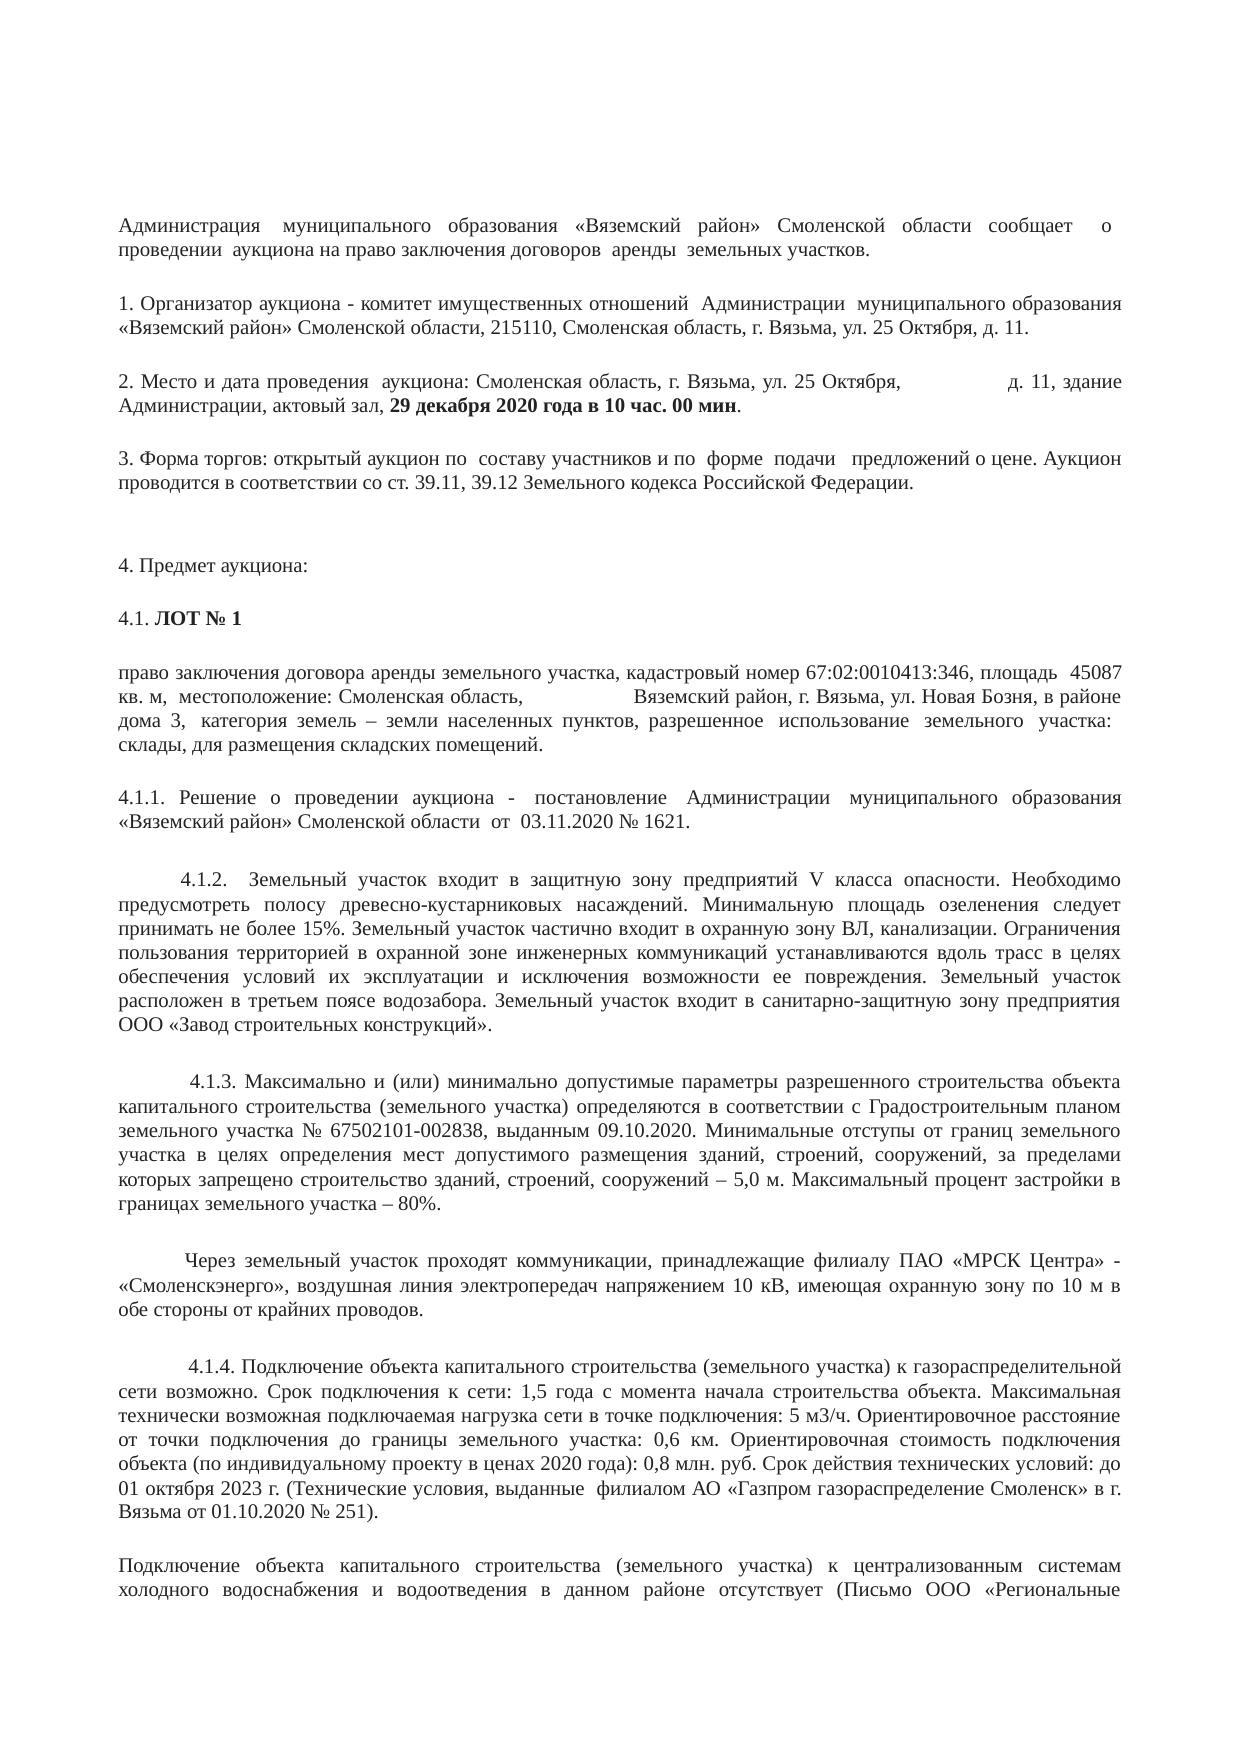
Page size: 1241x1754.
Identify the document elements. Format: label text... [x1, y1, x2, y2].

table_cell [118, 524, 1122, 552]
table_header Администрация муниципального образования «Вяземский район» Смоленской области сообщает о проведении аукциона на право заключения договоров аренды земельных участков. 1. Организатор аукциона - комитет имущественных отношений Администрации муниципального образования «Вяземский район» Смоленской области, 215110, Смоленская область, г. Вязьма, ул. 25 Октября, д. 11. 2. Место и дата проведения аукциона: Смоленская область, г. Вязьма, ул. 25 Октября, д. 11, здание Администрации, актовый зал, 29 декабря 2020 года в 10 час. 00 мин. 3. Форма торгов: открытый аукцион по составу участников и по форме подачи предложений о цене. Аукцион проводится в соответствии со ст. 39.11, 39.12 Земельного кодекса Российской Федерации. [118, 213, 1122, 524]
table_cell 4. Предмет аукциона: 4.1. ЛОТ № 1 право заключения договора аренды земельного участка, кадастровый номер 67:02:0010413:346, площадь 45087 кв. м, местоположение: Смоленская область, Вяземский район, г. Вязьма, ул. Новая Бозня, в районе дома 3, категория земель – земли населенных пунктов, разрешенное использование земельного участка: склады, для размещения складских помещений. 4.1.1. Решение о проведении аукциона - постановление Администрации муниципального образования «Вяземский район» Смоленской области от 03.11.2020 № 1621. 4.1.2. Земельный участок входит в защитную зону предприятий V класса опасности. Необходимо предусмотреть полосу древесно-кустарниковых насаждений. Минимальную площадь озеленения следует принимать не более 15%. Земельный участок частично входит в охранную зону ВЛ, канализации. Ограничения пользования территорией в охранной зоне инженерных коммуникаций устанавливаются вдоль трасс в целях обеспечения условий их эксплуатации и исключения возможности ее повреждения. Земельный участок расположен в третьем поясе водозабора. Земельный участок входит в санитарно-защитную зону предприятия ООО «Завод строительных конструкций». 4.1.3. Максимально и (или) минимально допустимые параметры разрешенного строительства объекта капитального строительства (земельного участка) определяются в соответствии с Градостроительным планом земельного участка № 67502101-002838, выданным 09.10.2020. Минимальные отступы от границ земельного участка в целях определения мест допустимого размещения зданий, строений, сооружений, за пределами которых запрещено строительство зданий, строений, сооружений – 5,0 м. Максимальный процент застройки в границах земельного участка – 80%. Через земельный участок проходят коммуникации, принадлежащие филиалу ПАО «МРСК Центра» - «Смоленскэнерго», воздушная линия электропередач напряжением 10 кВ, имеющая охранную зону по 10 м в обе стороны от крайних проводов. 4.1.4. Подключение объекта капитального строительства (земельного участка) к газораспределительной сети возможно. Срок подключения к сети: 1,5 года с момента начала строительства объекта. Максимальная технически возможная подключаемая нагрузка сети в точке подключения: 5 м3/ч. Ориентировочное расстояние от точки подключения до границы земельного участка: 0,6 км. Ориентировочная стоимость подключения объекта (по индивидуальному проекту в ценах 2020 года): 0,8 млн. руб. Срок действия технических условий: до 01 октября 2023 г. (Технические условия, выданные филиалом АО «Газпром газораспределение Смоленск» в г. Вязьма от 01.10.2020 № 251). Подключение объекта капитального строительства (земельного участка) к централизованным системам холодного водоснабжения и водоотведения в данном районе отсутствует (Письмо ООО «Региональные объединенные системы водоснабжения и водоотведения Смоленской области » от 08.10.2020 № 719). Порядок определения и предоставления технических условий по технологическому присоединению к электросетям определен Постановлением Правительства Российской Федерации от 27.12.2004 № 861. Сведения о величине предельной свободной мощности и расположения центров питания 35-110 кВ на карте доступны на сайте МРСК Центра www/mrsk-1.ru. Размер платы за технологическое присоединение рассчитывается по тарифам, утвержденным Департаментом Смоленской области по энергетике, энергоэффективности, тарифной политике на текущий период регулирования. Срок осуществления технологического присоединения указывается в договоре технологического присоединения, исчисляется со дня заключения договора и зависит от мощности присоединяемых объектов (Письмо филиала ПАО «МРСК Центра» - «Смоленскэнерго» от 13.10.2020 № МР1-СМ/42-7005). Уточненные технические условия должны быть получены арендатором в соответствии с разработанным им проектом, утвержденным в соответствии с действующим законодательством. Плата за подключение определяется на основании действующего законодательства и выдается арендатору после предоставления в специализированные организации пакета документов на получение уточненных технических условий. В случае необходимости вынос сетей за границы участка осуществляется за счет средств победителя аукциона. 4.2. ЛОТ № 2: право заключения договора аренды земельного участка, кадастровый номер 67:02:0010413:347, площадь 30907 кв. м, местоположение: Смоленская область, Вяземский район, г. Вязьма, ул. Новая Бозня, категория земель – земли населенных пунктов, разрешенное использование земельного участка: склады, для размещения складских помещений. 4.2.1. Решение о проведении аукциона - постановление Администрации муниципального образования «Вяземский район» Смоленской области от 03.11.2020 № 1620. 4.2.2. Земельный участок входит в защитную зону предприятий V класса опасности. Предусмотреть полосу древесно-кустарниковых насаждений. Минимальную площадь озеленения следует принимать не более 15%. Земельный участок частично входит в охранную зону канализации. Ограничения пользования территорией в охранной зоне инженерных сетей устанавливается вдоль трасс в целях обеспечения условий эксплуатации и исключения возможности ее повреждения. Земельный участок расположен в третьем поясе водозабора. Земельный участок входит в санитарно-защитную зону предприятия ООО «Завод строительных конструкций». 4.2.3. Максимально и (или) минимально допустимые параметры разрешенного строительства объекта капитального строительства (земельного участка) определяются в соответствии с Градостроительным планом земельного участка № 67502101-002836, выданным 09.10.2020. Минимальные отступы от границ земельного участка в целях определения мест допустимого размещения зданий, строений, сооружений, за пределами которых запрещено строительство зданий, строений, сооружений – 5,0 м. Максимальный процент застройки в границах земельного участка – 80 %. 4.2.4. Подключение объекта капитального строительства (земельного участка) к газораспределительной сети возможно. Срок подключения к сети: 1,5 года с момента начала строительства объекта. Максимальная технически возможная подключаемая нагрузка сети в точке подключения: 5 м3/ч. Ориентировочное расстояние от точки подключения до границы земельного участка: 0,6 км. Ориентировочная стоимость подключения объекта (по индивидуальному проекту в ценах 2020 года): 0,8 млн.руб. Срок действия технических условий: до 01.10.2023 г. (Технические условия, выданные филиалом АО «Газпром газораспределение Смоленск» в г. Вязьма от 01.10.2020 № 252). Подключение объекта капитального строительства (земельного участка) к централизованным системам холодного водоснабжения и водоотведения в данном районе отсутствует (Письмо ООО «Региональные объединенные системы водоснабжения и водоотведения Смоленской области » от 08.10.2020 № 720). Порядок определения и предоставления технических условий по технологическому присоединению к электросетям определен Постановлением Правительства Российской Федерации от 27.12.2004 № 861. Сведения о величине предельной свободной мощности и расположения центров питания 35-110 кВ на карте доступны на сайте МРСК Центра www/mrsk-1.ru. Размер платы за технологическое присоединение рассчитывается по тарифам, утвержденным Департаментом Смоленской области по энергетике, энергоэффективности, тарифной политике на текущий период регулирования. Срок осуществления технологического присоединения указывается в договоре технологического присоединения, исчисляется со дня заключения договора и зависит от мощности присоединяемых объектов (Письмо филиала ПАО «МРСК Центра» - «Смоленскэнерго» от 13.10.2020 № МР1-СМ/42-7009). Уточненные технические условия должны быть получены арендатором в соответствии с разработанным им проектом, утвержденным в соответствии с действующим законодательством. Плата за подключение определяется на основании действующего законодательства и выдается арендатору после предоставления в специализированные организации пакета документов на получение уточненных технических условий. В случае необходимости вынос сетей за границы участка осуществляется за счет средств победителя аукциона. 4.3. ЛОТ № 3 право заключения договора аренды земельного участка, кадастровый номер 67:02:0010303:44, площадь 13498 кв. м, местоположение: Смоленская область, Вяземский район, г. Вязьма, ул. Песочная, в районе нефтебазы, категория земель – земли населенных пунктов, разрешенное использование земельного участка: для размещения и обслуживания охраняемой площадки под складирование леса и пиломатериалов, для размещения коммунальных, складских объектов. 4.3.1. Решение о проведении аукциона - постановление Администрации муниципального образования «Вяземский район» Смоленской области от 16.11.2020 № 1670. 4.3.2. Земельный участок входит в защитную зону предприятий IV-V класса опасности. Необходимо предусмотреть полосу древесно-кустарниковых насаждений. Минимальную площадь озеленения следует принимать не более 15%. Земельный участок частично расположен в зоне инженерных коммуникаций ВЛ-1008 ПС 35/10 кв. Через земельный участок проходят коммуникации, принадлежащие филиалу ПАО «МРСК Центра» - «Смоленскэнерго», воздушная линия электропередач напряжением 0,4 кВ, имеющая охранную зону по 2 м в обе стороны от крайних проводов. 4.3.3. Максимально и (или) минимально допустимые параметры разрешенного строительства объекта капитального строительства (земельного участка) определяются в соответствии с Градостроительным планом земельного участка № 67502101-002850, выданным 12.11.2020. Минимальные отступы от границ земельного участка в целях определения мест допустимого размещения зданий, строений, сооружений, за пределами которых запрещено строительство зданий, строений, сооружений – 5,0 м. Максимальный процент застройки в границах земельного участка – 80 %. 4.3.4. Подключение объекта капитального строительства (земельного участка) к газораспределительной сети возможно. Срок подключения к сети: 1,5 года с момента начала строительства объекта. Максимальная технически возможная подключаемая нагрузка сети в точке подключения: 15 м3/ч. Ориентировочное расстояние от точки подключения до границы земельного участка: 0,7 км. Ориентировочная стоимость подключения объекта (по индивидуальному проекту в ценах 2020 года): 1,0 млн. руб. Срок действия технических условий: до 23 октября 2023 г. (Технические условия, выданные филиалом АО «Газпром газораспределение Смоленск» в г. Вязьма от 23.10.2020 № 290). Подключение объекта капитального строительства (земельного участка) к централизованным системам холодного водоснабжения и водоотведения в данном районе отсутствует (Письмо ООО «Региональные объединенные системы водоснабжения и водоотведения Смоленской области » от 27.10.2020 № 872). Порядок определения и предоставления технических условий по технологическому присоединению к электросетям определен Постановлением Правительства Российской Федерации от 27.12.2004 № 861. Сведения о величине предельной свободной мощности и расположения центров питания 35-110 кВ на карте доступны на сайте МРСК Центра www/mrsk-1.ru. Размер платы за технологическое присоединение рассчитывается по тарифам, утвержденным Департаментом Смоленской области по энергетике, энергоэффективности, тарифной политике на текущий период регулирования. Срок осуществления технологического присоединения указывается в договоре технологического присоединения, исчисляется со дня заключения договора и зависит от мощности присоединяемых объектов. (Письмо филиала ПАО «МРСК Центра» - «Смоленскэнерго» от 20.10.2020 № МР1-СМ/42/7200). Уточненные технические условия должны быть получены арендатором в соответствии с разработанным им проектом, утвержденным в соответствии с действующим законодательством. Плата за подключение определяется на основании действующего законодательства и выдается арендатору после предоставления в специализированные организации пакета документов на получение уточненных технических условий. В случае необходимости вынос сетей за границы участка осуществляется за счет средств победителя аукциона. 4.4. ЛОТ № 4 право заключения договора аренды земельного участка, кадастровый номер 67:02:0010247:795, площадь 2730 кв. м, местоположение: Смоленская область, Вяземский район, г. Вязьма, ул. Кашена, в районе д. 11, категория земель – земли населенных пунктов, разрешенное использование земельного участка: малоэтажная многоквартирная жилая застройка. 4.4.1. Решение о проведении аукциона - постановление Администрации муниципального образования «Вяземский район» Смоленской области от 07.08.2020 № 1069. 4.4.2. Земельный участок частично входит в охранную зону газопровода, водоснабжения, теплотрассы, линии электроосвещения. Ограничения пользования территорией в охранной зоне инженерных коммуникаций устанавливается вдоль трасс в целях обеспечения условий их эксплуатации и исключения возможности их повреждения. В районе земельного участка проходят коммуникации, принадлежащие филиалу ПАО «МРСК Центра» - «Смоленскэнерго», а именно кабельная линия связи, имеющая охранную зону в виде участков земли вдоль этой линии, определяемых параллельными прямыми, отстоящими от трассы подземного кабеля связи не менее чем на 2 метра с каждой стороны. По территории данного земельного участка проходит кабельная линии электропередач напряжением 10 кВ, имеющие охранную зону по 1 м в обе стороны от трассы прохождения 4.4.3. Максимально и (или) минимально допустимые параметры разрешенного строительства объекта капитального строительства (земельного участка) определяются в соответствии с Градостроительным планом земельного участка № 67502101-002794, выданным 28.05.2020. Минимальные отступы от границ земельного участка в целях определения мест допустимого размещения зданий, строений, сооружений, за пределами которых запрещено строительство зданий, строений, сооружений – 5 м. Количество этажей – 4,0 м. Максимальный процент застройки в границах земельного участка – 40 %. 4.4.4. Подключение объекта капитального строительства (земельного участка) к газораспределительной сети возможно. Срок подключения к сети: 1 год с момента начала строительства объекта. Максимальная технически возможная подключаемая нагрузка сети в точке подключения: 15 м3/ч. Ориентировочное расстояние от точки подключения до границы земельного участка: в границах участка. Ориентировочная стоимость подключения объекта (по индивидуальному проекту в ценах 2019 года): 0,2 млн. руб. Срок действия технических условий: до 28 мая 2023 г. (Технические условия, выданные филиалом АО «Газпром газораспределение Смоленск» в г. Вязьма от 28.05.2020 № 230). Подключение объекта капитального строительства к централизованным сетям водоснабжения и водоотведения возможно. Срок подключения объекта к сети – не позднее 2022 г. Срок действия технических условий: до 15.05.2021 г. В случае попадания в пятно застройки сетей водопровода и канализации, сети вынести за счет средств победителя аукциона в соответствии со СП 42.13330.2016, п.12.35. (Технические условия, выданные ООО «Региональные объединенные системы водоснабжения и водоотведения Смоленской области» от 27.05.2020 № 33). Порядок определения и предоставления технических условий по технологическому присоединению к электросетям определен Постановлением Правительства Российской Федерации от 27.12.2004 № 861. Сведения о величине предельной свободной мощности и расположения центров питания 35-110 кВ на карте доступны на сайте МРСК Центра www/mrsk-1.ru. Размер платы за технологическое присоединение рассчитывается по тарифам, утвержденным Департаментом Смоленской области по энергетике, энергоэффективности, тарифной политике на текущий период регулирования. Срок осуществления технологического присоединения указывается в договоре технологического присоединения, исчисляется со дня заключения договора и зависит от мощности присоединяемых объектов (Письмо филиала ПАО «МРСК Центра» - «Смоленскэнерго» от 29.07.2020 № МР1-СМ/Р6-34/825). Уточненные технические условия должны быть получены арендатором в соответствии с разработанным им проектом, утвержденным в соответствии с действующим законодательством. Плата за подключение определяется на основании действующего законодательства и выдается арендатору после предоставления в специализированные организации пакета документов на получение уточненных технических условий. В случае необходимости вынос сетей за границы участка осуществляется за счет средств победителя аукциона. 5. Срок аренды: 5.1. По ЛОТУ № 1 – 10 лет. 5.2. По ЛОТУ № 2 – 10 лет. 5.3. По ЛОТУ № 3 – 10 лет. 5.4. По ЛОТУ № 4 – 10 лет. 6. Осмотр земельных участков осуществляется претендентами самостоятельно, а при необходимости с привлечением работника Администрации МО «Вяземский район» Смоленской области, в согласованное с данным работником время. 7. Начальная цена предмета аукциона: 7.1. По ЛОТУ № 1 – 956 182,55 коп. (Девятьсот пятьдесят шесть тысяч сто восемьдесят два) рубля 55 копеек. 7.2. По ЛОТУ № 2 – 655 460,20 коп. (Шестьсот пятьдесят пять тысяч четыреста шестьдесят) рублей 20 копеек. 7.3. По ЛОТУ № 3 – 136 924 (Сто тридцать шесть тысяч девятьсот двадцать четыре) рубля. 7.4. По ЛОТУ № 4 – 307 502 (Триста семь тысяч пятьсот два) рубля. 8. «Шаг аукциона»: 8.1. По ЛОТУ № 1 - 28 680 (Двадцать восемь тысяч шестьсот восемьдесят) рублей. 8.2. По ЛОТУ № 2 – 19 660 (Девятнадцать тысяч шестьсот шестьдесят) рублей. 8.3. По ЛОТУ № 3 – 4 100 (Четыре тысячи сто) рублей. 8.4. По ЛОТУ № 4 – 9 220 (Девять тысяч двести двадцать) рублей. 9. В обеспечение обязательств по оплате права заключения договора аренды земельного участка претенденты вносят задаток в размере: 9.1. По ЛОТУ № 1 - 956 182,55коп. (Девятьсот пятьдесят шесть тысяч сто восемьдесят два) рубля 55 копеек без учета НДС. 9.2. По ЛОТУ № 2 – 655 460,20 коп. (Шестьсот пятьдесят пять тысяч четыреста шестьдесят) рублей 20 копеек без учета НДС. 9.3. По ЛОТУ № 3 – 136 924 (Сто тридцать шесть тысяч девятьсот двадцать четыре) рубля без учета НДС. 9.4. По ЛОТУ № 4 – 307 502 (Триста семь тысяч пятьсот два) рубля без учета НДС. Задаток перечисляется на расчетный счет Организатора аукциона по следующим реквизитам: УФК по Смоленской области (комитет имущественных отношений Администрации муниципального образования «Вяземский район» Смоленской области л/с 05633D00450) ИНН 6722000650, КПП 672201001, расчетный счет 40302810545253020001 Отделение Смоленск город Смоленск БИК 046614001. Задаток должен поступить на указанный счет не позднее 24 декабря 2020 года до 13-00. В течение трех рабочих дней со дня подписания протокола о результатах аукциона организатор аукциона обязан возвратить задатки лицам, участвовавшим в аукционе, но не победившим в нем. 10. Заявки подаются по форме согласно приложению № 1. Прием заявок и документов осуществляется в рабочие дни с 9-00 до 13-00 и с 14-00 до 16-30 по московскому времени по адресу: Смоленская область, г. Вязьма, ул. 25 Октября, д. 11, здание Администрации, комитет имущественных отношений, каб. 411, 4-й этаж. Контактные телефоны: 8(48131) 4-22-43, 2-37-91. Один заявитель имеет право подать только одну заявку. Дата начала приема заявок на участие в аукционе: 20 ноября 2020 г. Дата и время окончания приема заявок на участие в аукционе: 24 декабря 2020 г. в 13-00. Заявки подаются и принимаются одновременно с полным комплектом требуемых для участия в аукционе документов. Каждая заявка, поступившая в установленный срок, регистрируется организатором в журнале регистрации заявок на участие в аукционе в порядке их поступления. Заявка на участие в аукционе, поступившая по истечении срока приема заявок, возвращается заявителю в день ее поступления. Заявитель имеет право отозвать принятую организатором аукциона заявку на участие в аукционе до дня окончания срока приема заявок, уведомив об этом в письменной форме организатора аукциона. Организатор аукциона обязан возвратить заявителю внесенный им задаток в течение трех рабочих дней со дня поступления уведомления об отзыве заявки. В случае отзыва заявки заявителем позднее дня окончания срока приема заявок задаток возвращается в порядке, установленном для участников аукциона. 25 декабря 2020 г. в 12-00 по московскому времени по адресу: Смоленская область, г. Вязьма, ул. 25 Октября, д. 11, здание Администрации, комитет имущественных отношений, каб. 411, 4-й этаж, организатор аукциона рассматривает заявки и документы претендентов, устанавливает факт поступления от претендентов задатков на основании выписки (выписок) с соответствующего счета (счетов). По результатам рассмотрения документов организатор аукциона принимает решение о признании претендентов участниками аукциона или об отказе в допуске претендентов к участию в аукционе, которое оформляется протоколом. 11. Перечень документов, подаваемых претендентами: 1) заявка на участие в аукционе по установленной форме согласно приложению № 1 (в двух экземплярах); 2) копии документов, удостоверяющих личность заявителя (для граждан); 3) надлежащим образом заверенный перевод на русский язык документов о государственной регистрации юридического лица в соответствии с законодательством иностранного государства в случае, если заявителем является иностранное юридическое лицо; 4) платежный документ с отметкой банка об исполнении, подтверждающий внесение претендентом задатка. 12. Аукцион начинается в установленный в настоящем извещении день, час и месте. Победителем аукциона признается участник, предложивший наибольший размер ежегодной арендной платы за земельный участок. Результаты аукциона оглашаются 29 декабря 2020 по адресу: Смоленская область, г. Вязьма, ул. 25 Октября, д. 11, здание Администрации, актовый зал, всем присутствующим на аукционе и оформляются протоколом о результатах аукциона. Уполномоченный орган направляет победителю аукциона или единственному принявшему участие в аукционе его участнику три экземпляра подписанного проекта договора аренды земельного участка в десятидневный срок со дня составления протокола о результатах аукциона. При этом размер ежегодной арендной платы по договору аренды земельного участка определяется в размере, предложенном победителем аукциона, или в случае заключения указанного договора с единственным принявшим участие в аукционе его участником устанавливается в размере, равном начальной цене предмета аукциона. Победитель аукциона перечисляет ежегодный размер арендной платы за земельный участок в порядке и сроки, установленные договором аренды земельного участка (проект договора аренды - приложение № 2). 13. Организатор аукциона принимает решение об отказе в проведении аукциона в случае выявления обстоятельств, предусмотренных пунктом 8 статьи 39.11 Земельного кодекса РФ. Извещение об отказе в проведении аукциона размещается в течение трех дней со дня принятия данного решения на сайте: www.mgorv.ru , на официальном сайте Российской Федерации в сети «Интернет» www.torgi.gov.ru. Организатор аукциона в течение трех дней со дня принятия решения об отказе в проведении аукциона обязан известить участников аукциона об отказе в проведении аукциона и возвратить его участникам внесенные задатки. 14. Все вопросы, не нашедшие отражения в настоящем извещении, регулируются документацией об аукционе и законодательством Российской Федерации. Приложение № 1 в Комитет имущественных отношений Администрации муниципального образования «Вяземский район» Смоленской области ЗАЯВКА НА УЧАСТИЕ В АУКЦИОНЕ Заявитель____________________________________________________________________________________________________________________________________________________________, именуемый далее Претендент, в лице ______________________________________________, принимая решение об участии в аукционе на право заключения договора аренды земельного участка площадью_______________кв.м., с кадастровым номером __________________________________,расположенного по адресу:_________________ ________________________________________________________________________________, для цели ________________________________________________________________________ с начальной ценой ______________________, «шаг» аукциона ___________________, обязуется: 1.Соблюдать условия проведения аукциона, содержащиеся в извещении о проведении аукциона от _______ _______________ 2020 г., а также порядок организации и проведения аукционов, установленный ст. 39.11, 39.12 Земельного кодекса Российской Федерации. 2.В случае признания победителем аукциона заключить с Организатором аукциона договор аренды земельного участка в течение тридцати дней со дня направления победителю аукциона проектов указанного договора. 3.Уплатить ежегодную арендную плату, установленную по результатам аукциона, в сроки, определяемые договором аренды земельного участка. Адрес и банковские реквизиты Претендента (с указанием реквизитов счета для возврата задатка): Подпись Претендента__________________________________________________________ М.П. ____час. ______мин. «___»___________2020г. Даю добровольное согласие уполномоченным должностным лицам Администрации муниципального образования «Вяземский район» Смоленской области, расположенной по адресу: Смоленская область, г. Вязьма, ул. 25 Октября, д. 11, здание Администрации, комитет имущественных отношений, кабинет 411, на обработку моих персональных данных, то есть на совершение действий, предусмотренных п. 3 ст. 3 Федерального закона от 27.07.2006 N 152-ФЗ "О персональных данных" Подпись Претендента__________________________________________________________ М.П. Заявка принята Организатором аукциона: ____ час. ____ мин. «___»______________2020 г. Подпись уполномоченного лица Организатора аукциона _________________________ Приложение № 2 проект ДОГОВОР АРЕНДЫ ЗЕМЛИ № __ г. Вязьма Смоленской области от «__» _______ 2020 г. Администрация муниципального образования «Вяземский район» Смоленской области, от имени которой на основании решения Вяземского Совета народных депутатов от 23.01.2002 г. № 1 и Положения о комитете имущественных отношений Администрации муниципального образования «Вяземский район» Смоленской области, утвержденного решением Вяземского районного Совета депутатов от 21.02.2007 № 5, выступает комитет имущественных отношений Администрации муниципального образования «Вяземский район» Смоленской области в лице председателя комитета Коломацкой Жанны Ивановны, именуемая в дальнейшем «Арендодатель», с одной стороны, и _____________(ФИО (наименование), данные арендатора), победитель аукциона на право заключения договора аренды земельного участка, состоявшегося ________, именуемый в дальнейшем «Арендатор», с другой стороны, вместе именуемые в дальнейшем «Стороны», заключили настоящий договор аренды земельного участка (далее – Договор) о нижеследующем: 1. Предмет договора и общие положения 1.1. Предметом Договора является земельный участок из категории земель____, площадью ____ метров квадратных, с кадастровым номером ___________, расположенный по адресу: Смоленская область, Вяземский район, _______________ (далее по тексту – «Участок»), предоставляемый в аренду на основании протокола о результатах аукциона от «__»_____2020 г., разрешенное использование: ________. 1.2. Настоящий Договор заключается на ____ лет до ____г. и вступает в силу со дня его государственной регистрации. Условия настоящего Договора распространяются на взаимоотношения сторон, возникшие с ____ года. 1.3. Арендодатель предоставляет, а Арендатор принимает в аренду земельный Участок. Предоставление Участка в аренду не влечет передачу прав собственности на него. 2. Платежи по договору 2.1. Размер арендной платы определен по итогам аукциона, состоявшегося ______________, в виде ежегодного размера арендной платы и составляет ________ рублей. 2.2. Размер арендной платы за 2020 и последующие годы аренды земельного участка определяется по результатам аукциона и рассчитывается по формуле, приведенной в приложении № 1 к Договору. Сумма внесенного задатка засчитывается в счет арендной платы по договору. 2.3. Арендная плата перечисляется Арендатором ежеквартально до 20 числа последнего месяца текущего квартала. В случае направления Арендатору письменного предупреждения в связи с неисполнением им обязательства по внесению арендной платы, он обязан внести арендную плату в течение пяти рабочих дней со дня получения такого предупреждения. 2.4. Платежи по арендной плате вносятся на р/с № 40101810545250000005, отделение Смоленск г. Смоленск, БИК 046614001, ИНН 6722000650, КПП 672201001, ОКТМО 66605101 (Вяземское городское поселение), получатель УФК по Смоленской области (комитет имущественных отношений Администрации муниципального образования «Вяземский район» Смоленской области л/с 04633D00440), код:---. 3. Права и обязанности сторон 3.1. Арендодатель имеет право: 3.1.1. Требовать досрочного расторжения Договора: - при использовании земельного участка не в соответствии с видом разрешенного использования, а также при использовании способами, приводящими к его порче, - при невнесении арендной платы в общей сумме более чем за 3 месяца, - при нарушении других условий Договора. 3.1.2. На беспрепятственный доступ на территорию арендуемого земельного участка с целью его осмотра на предмет соблюдения условий Договора. 3.1.3. На возмещение убытков, причиненных ухудшением качества Участка и экологической обстановки в результате хозяйственной деятельности Арендатора, а также по иным основаниям, предусмотренным законодательством Российской Федерации. 3.2. Арендодатель обязан: 3.2.1. Выполнять в полном объеме все условия Договора. 3.2.2. Передать Арендатору Участок по акту приема-передачи. 3.3. Арендатор имеет право: 3.3.1. Использовать Участок на условиях, установленных Договором. 3.4. Арендатор обязан: 3.4.1. Принять у Арендодателя Участок по акту приема-передачи. 3.4.2. Выполнять в полном объеме все условия Договора. 3.4.3. Использовать Участок в соответствии с установленным видом разрешенного использования. 3.4.4. Уплачивать в размере и на условиях, установленных Договором, арендную плату. 3.4.5. Обеспечить Арендодателю (его законным представителям) беспрепятственный доступ на Участок по их требованию. 3.4.6. Обеспечить допуск представителей собственников линейных объектов или представителей организаций, осуществляющих эксплуатацию линейных объектов, к данным объектам в целях обеспечения их безопасности. 3.4.7. Не допускать действий, приводящих к ухудшению экологической обстановки на арендуемом земельном участке и прилегающих к нему территориях, а также выполнять работы по благоустройству территории. 3.4.8. Письменно в десятидневный срок уведомить Арендодателя об изменении своих реквизитов. 3.4.9. По окончании срока действия Договора или его расторжении привести Участок в состояние, пригодное для дальнейшего использования, не хуже первоначального. 3.5. Арендодатель и Арендатор имеют иные права и несут иные обязанности, установленные законодательством Российской Федерации. 4. Ответственность сторон 4.1. За нарушение условий настоящего Договора стороны несут ответственность в соответствии с действующим законодательством Российской Федерации. 4.2. За нарушение срока внесения арендной платы по Договору Арендатор выплачивает Арендодателю пени в размере 0,03 % от неуплаченной суммы за каждый календарный день просрочки. 4.3. В случае невнесения более двух раз подряд арендной платы по истечении установленного Договором срока платежа по требованию Арендодателя договор аренды может быть расторгнут в одностороннем порядке. Изменение и прекращение действия договора 5.1. Условия Договора могут быть изменены по соглашению сторон в соответствии с действующим законодательством Российской Федерации. 5.2. Все изменения и дополнения к Договору действительны, если они совершены в письменной форме, подписаны уполномоченными на то представителями обеих сторон и зарегистрированы в органе, осуществляющем государственную регистрацию прав на недвижимое имущество и сделок с ним на территории Смоленской области. 5.3. Внесение изменений в Договор в части изменения вида разрешенного использования земельного участка не допускается. 5.4. Договор прекращает свое действие: - по взаимному соглашению сторон; - по решению суда; - по иным основаниям, предусмотренным действующим договором и законодательством Российской Федерации. 6. Заключительные положения 6.1. Арендатор удовлетворен качественным состоянием Участка, установленным путем его осмотра перед заключением настоящего Договора, и не обнаружил при осмотре каких-либо недостатков, о которых ему не сообщил Арендодатель. 6.2. До подписания настоящего Договора Участок никому не продан, не подарен, не заложен, не обременен правами третьих лиц, в споре и под арестом (запрещением) не стоит. 6.3. Все споры между сторонами рассматриваются в соответствии с действующим законодательством, с соблюдением претензионного порядка и при не достижении взаимоприемлемого решения спорных вопросов обращением за разрешением спора в Арбитражный суд. 6.4. Расходы по государственной регистрации настоящего Договора оплачивает Арендатор. 6.5. Настоящий Договор составлен и подписан в 3-х экземплярах, имеющих равную юридическую силу, по одному для каждой из Сторон и один для хранения в Управлении Федеральной службы государственной регистрации, кадастра и картографии по Смоленской области. 7. Реквизиты и подписи сторон Приложение № 1 к договору аренды земли от «__»_________2020 г. №__ Расчет арендной платы: Ап= Аеп х d/365, где Ап – размер арендной платы, Аеп –ежегодный размер арендной платы, определенный по результатам аукциона d – количество дней аренды Подлежит к оплате: [118, 553, 1122, 1601]
